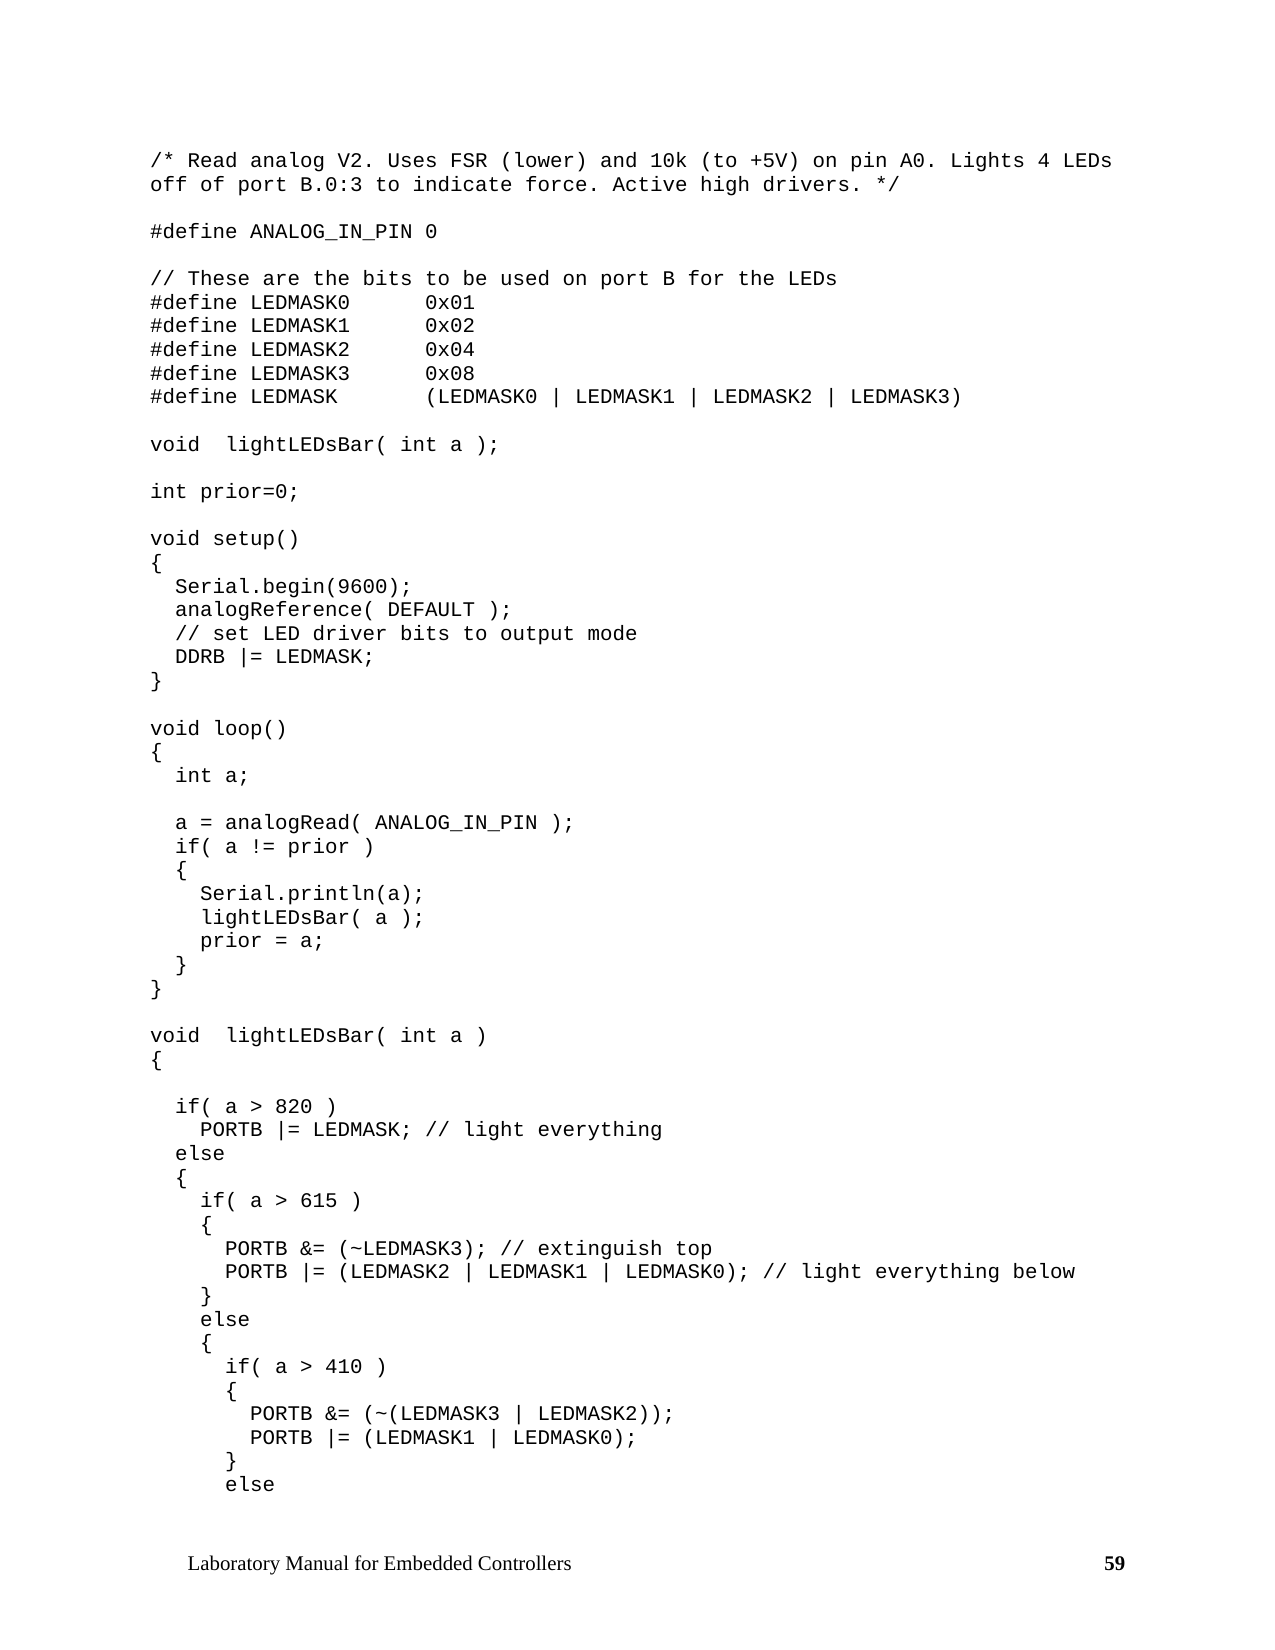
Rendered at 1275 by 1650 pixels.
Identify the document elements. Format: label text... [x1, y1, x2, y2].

text { [150, 741, 1125, 765]
text void lightLEDsBar( int a ); [150, 434, 1125, 457]
text /* Read analog V2. Uses FSR (lower) and 10k (to +5V) on pin A0. Lights 4 LEDs off of port B.0:3 to indicate force. Active high drivers. */ [150, 150, 1125, 197]
text Serial.println(a); [150, 883, 1125, 907]
text analogReference( DEFAULT ); [150, 599, 1125, 623]
text PORTB |= LEDMASK; // light everything [150, 1119, 1125, 1143]
text if( a > 410 ) [150, 1356, 1125, 1379]
text #define ANALOG_IN_PIN 0 [150, 221, 1125, 244]
text if( a != prior ) [150, 836, 1125, 859]
text #define LEDMASK2 0x04 [150, 339, 1125, 363]
text #define LEDMASK (LEDMASK0 | LEDMASK1 | LEDMASK2 | LEDMASK3) [150, 386, 1125, 410]
text } [150, 670, 1125, 694]
text { [150, 552, 1125, 576]
text PORTB |= (LEDMASK2 | LEDMASK1 | LEDMASK0); // light everything below [150, 1261, 1125, 1285]
text { [150, 1167, 1125, 1190]
text else [150, 1474, 1125, 1498]
text else [150, 1143, 1125, 1167]
text a = analogRead( ANALOG_IN_PIN ); [150, 812, 1125, 836]
text if( a > 615 ) [150, 1190, 1125, 1214]
text int a; [150, 765, 1125, 788]
text #define LEDMASK3 0x08 [150, 363, 1125, 386]
text if( a > 820 ) [150, 1096, 1125, 1119]
text DDRB |= LEDMASK; [150, 647, 1125, 670]
text } [150, 1451, 1125, 1474]
text } [150, 978, 1125, 1001]
text { [150, 1332, 1125, 1356]
text void loop() [150, 717, 1125, 741]
text void lightLEDsBar( int a ) [150, 1025, 1125, 1048]
text // set LED driver bits to output mode [150, 623, 1125, 647]
text PORTB &= (~(LEDMASK3 | LEDMASK2)); [150, 1403, 1125, 1427]
text else [150, 1309, 1125, 1332]
text Serial.begin(9600); [150, 576, 1125, 599]
text int prior=0; [150, 481, 1125, 505]
text // These are the bits to be used on port B for the LEDs [150, 268, 1125, 292]
text } [150, 954, 1125, 978]
text PORTB |= (LEDMASK1 | LEDMASK0); [150, 1427, 1125, 1451]
text { [150, 1214, 1125, 1238]
text lightLEDsBar( a ); [150, 907, 1125, 930]
text { [150, 859, 1125, 883]
text } [150, 1285, 1125, 1309]
text { [150, 1379, 1125, 1403]
text #define LEDMASK0 0x01 [150, 292, 1125, 316]
text prior = a; [150, 930, 1125, 954]
text PORTB &= (~LEDMASK3); // extinguish top [150, 1238, 1125, 1261]
text #define LEDMASK1 0x02 [150, 316, 1125, 339]
text { [150, 1048, 1125, 1072]
text void setup() [150, 528, 1125, 552]
